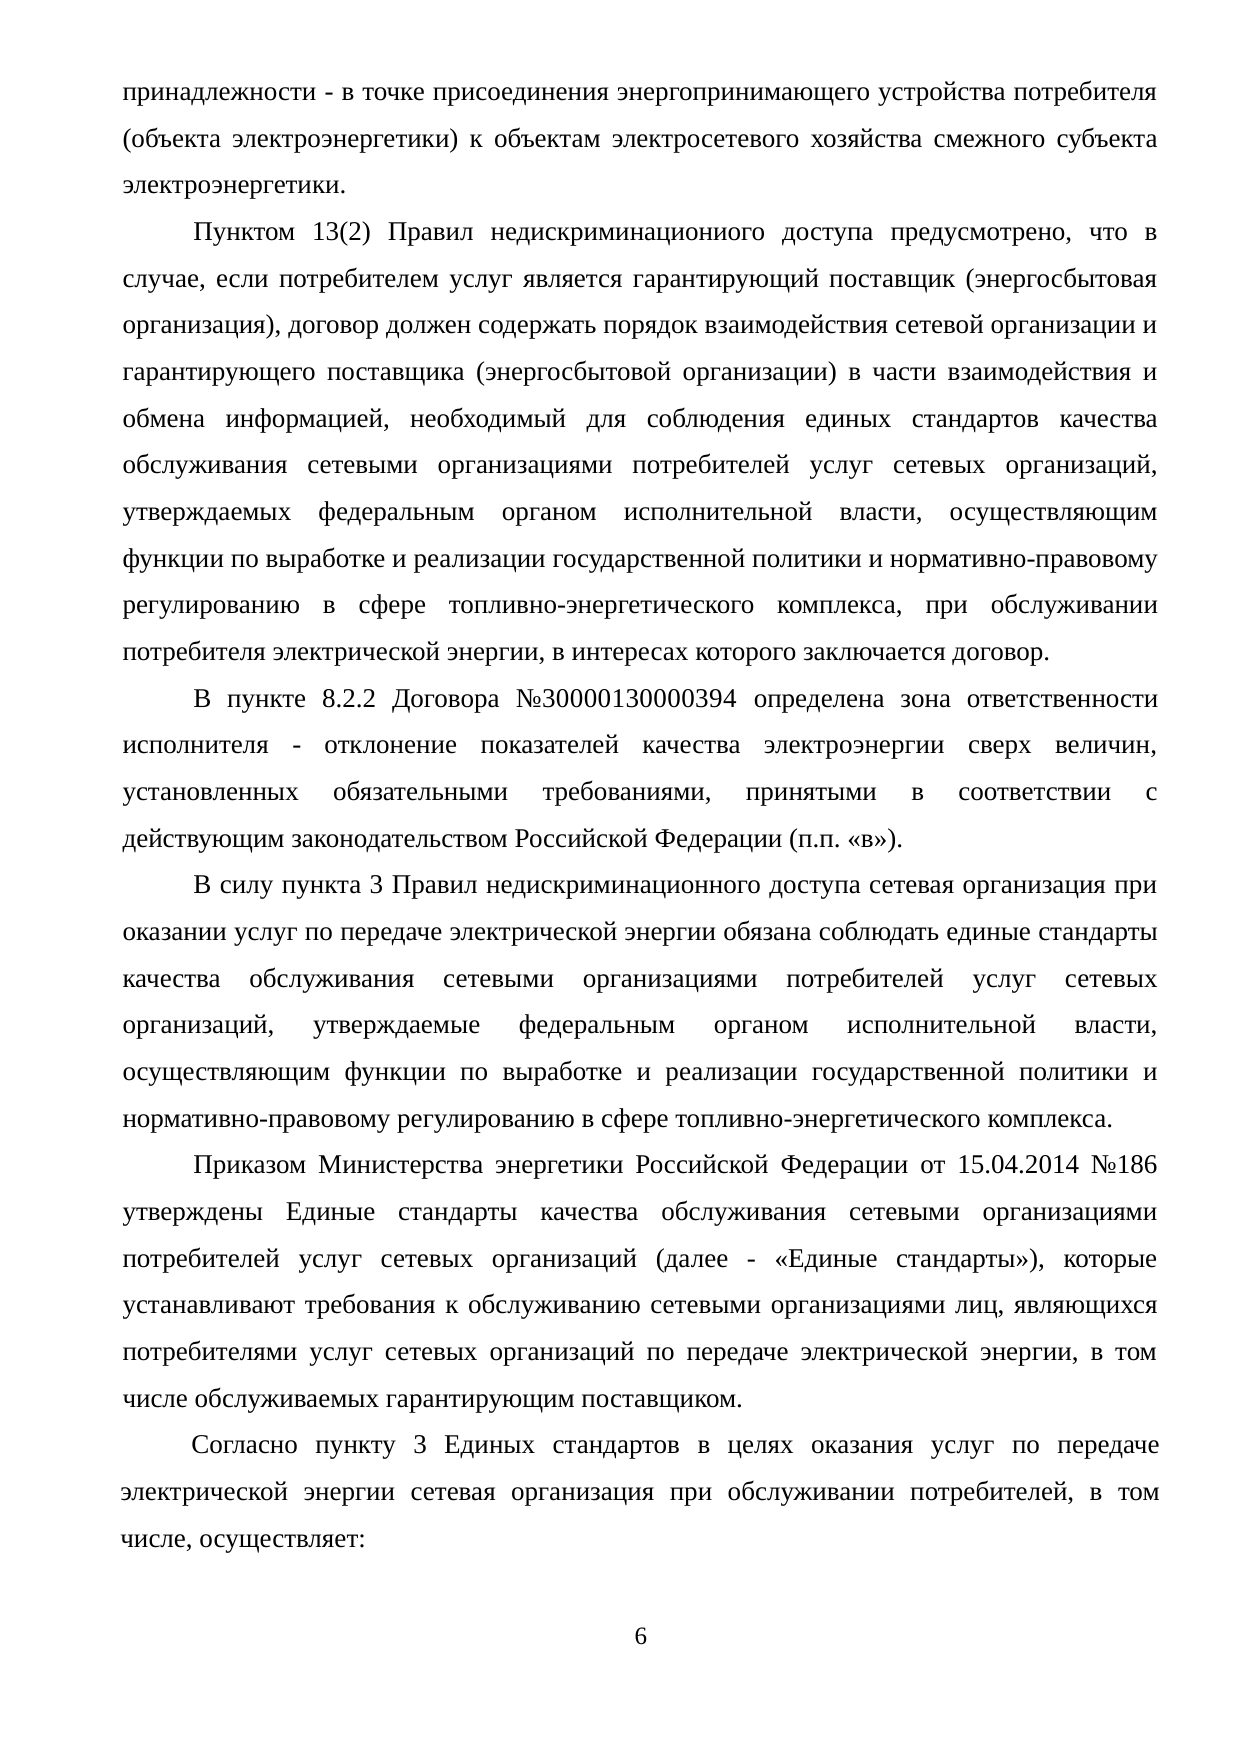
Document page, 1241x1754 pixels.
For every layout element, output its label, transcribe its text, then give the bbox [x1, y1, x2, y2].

text Согласно пункту 3 Единых стандартов в целях оказания услуг по передаче электрической энергии сетевая организация при обслуживании потребителей, в том числе, осуществляет: [120, 1428, 1161, 1553]
text принадлежности - в точке присоединения энергопринимающего устройства потребителя (объекта электроэнергетики) к объектам электросетевого хозяйства смежного субъекта электроэнергетики. [122, 75, 1159, 199]
text Пунктом 13(2) Правил недискриминациониого доступа предусмотрено, что в случае, если потребителем услуг является гарантирующий поставщик (энергосбытовая организация), договор должен содержать порядок взаимодействия сетевой организации и гарантирующего поставщика (энергосбытовой организации) в части взаимодействия и обмена информацией, необходимый для соблюдения единых стандартов качества обслуживания сетевыми организациями потребителей услуг сетевых организаций, утверждаемых федеральным органом исполнительной власти, осуществляющим функции по выработке и реализации государственной политики и нормативно-правовому регулированию в сфере топливно-энергетического комплекса, при обслуживании потребителя электрической энергии, в интересах которого заключается договор. [122, 215, 1159, 666]
text В силу пункта 3 Правил недискриминационного доступа сетевая организация при оказании услуг по передаче электрической энергии обязана соблюдать единые стандарты качества обслуживания сетевыми организациями потребителей услуг сетевых организаций, утверждаемые федеральным органом исполнительной власти, осуществляющим функции по выработке и реализации государственной политики и нормативно-правовому регулированию в сфере топливно-энергетического комплекса. [122, 868, 1159, 1133]
text В пункте 8.2.2 Договора №30000130000394 определена зона ответственности исполнителя - отклонение показателей качества электроэнергии сверх величин, установленных обязательными требованиями, принятыми в соответствии с действующим законодательством Российской Федерации (п.п. «в»). [122, 682, 1159, 853]
text Приказом Министерства энергетики Российской Федерации от 15.04.2014 №186 утверждены Единые стандарты качества обслуживания сетевыми организациями потребителей услуг сетевых организаций (далее - «Единые стандарты»), которые устанавливают требования к обслуживанию сетевыми организациями лиц, являющихся потребителями услуг сетевых организаций по передаче электрической энергии, в том числе обслуживаемых гарантирующим поставщиком. [122, 1148, 1159, 1413]
